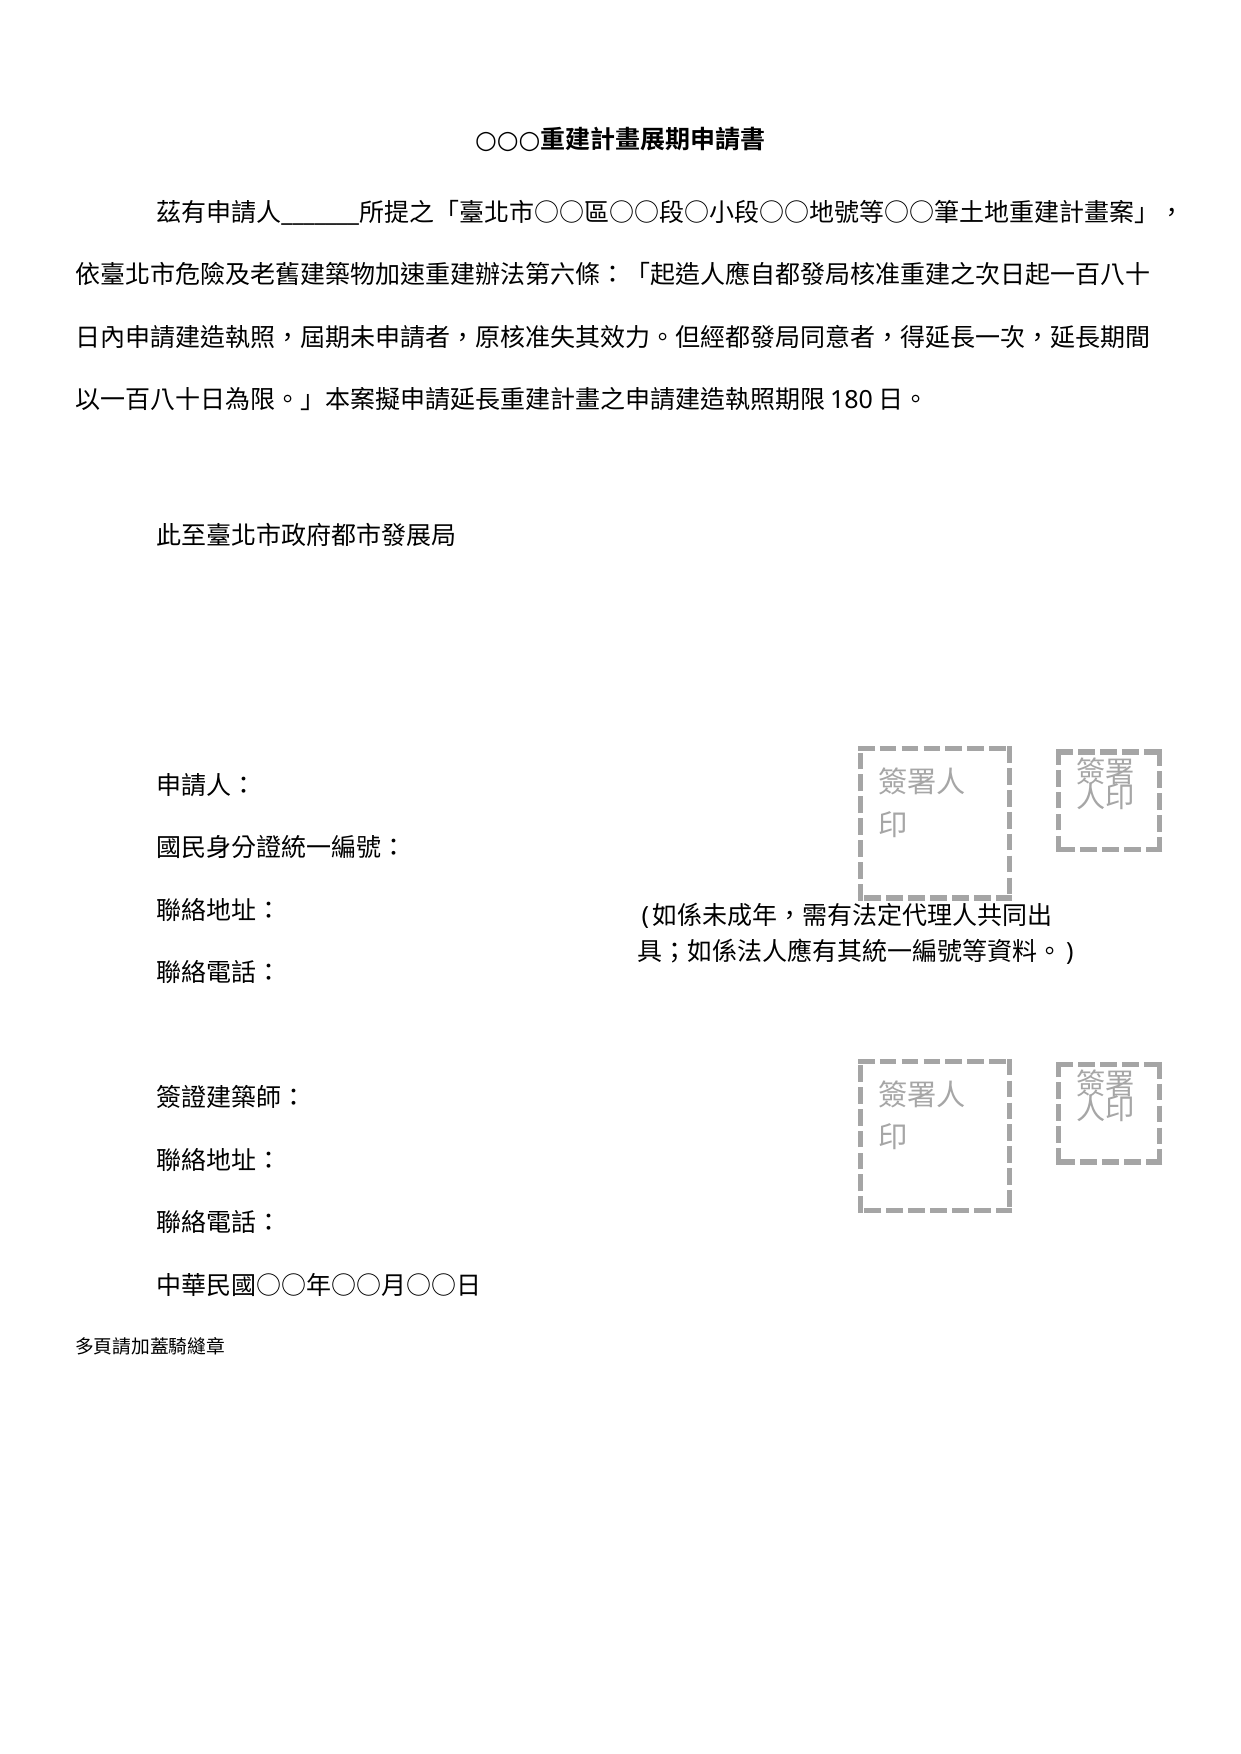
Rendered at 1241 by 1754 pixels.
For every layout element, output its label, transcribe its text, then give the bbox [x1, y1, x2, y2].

text [1104, 867, 1165, 929]
text (如係未成年，需有法定代理人共同出 具；如係法人應有其統一編號等資料。) [637, 895, 1089, 966]
text 國民身分證統一編號： [75, 804, 1165, 974]
text 簽署人印 [1076, 762, 1142, 812]
text 簽證建築師： [75, 1054, 1165, 1213]
text 聯絡電話： [75, 929, 1165, 992]
text 簽署人印 [878, 759, 992, 843]
text 聯絡電話： [75, 1179, 1165, 1242]
text 多頁請加蓋騎縫章 [75, 1304, 1165, 1367]
text 簽署人印 [878, 1071, 992, 1156]
text 茲有申請人_______所提之「臺北市○○區○○段○小段○○地號等○○筆土地重建計畫案」，依臺北市危險及老舊建築物加速重建辦法第六條：「起造人應自都發局核准重建之次日起一百八十日內申請建造執照，屆期未申請者，原核准失其效力。但經都發局同意者，得延長一次，延長期間以一百八十日為限。」本案擬申請延長重建計畫之申請建造執照期限180日。 [75, 169, 1165, 419]
text 中華民國○○年○○月○○日 [75, 1242, 1165, 1304]
text 聯絡地址： [75, 1117, 858, 1179]
text ○○○重建計畫展期申請書 [75, 96, 1165, 158]
text 申請人： [75, 742, 1165, 901]
text 聯絡地址： [75, 867, 622, 929]
text [1012, 1117, 1165, 1179]
text 簽署人印 [1076, 1074, 1142, 1124]
text 此至臺北市政府都市發展局 [75, 492, 1165, 554]
